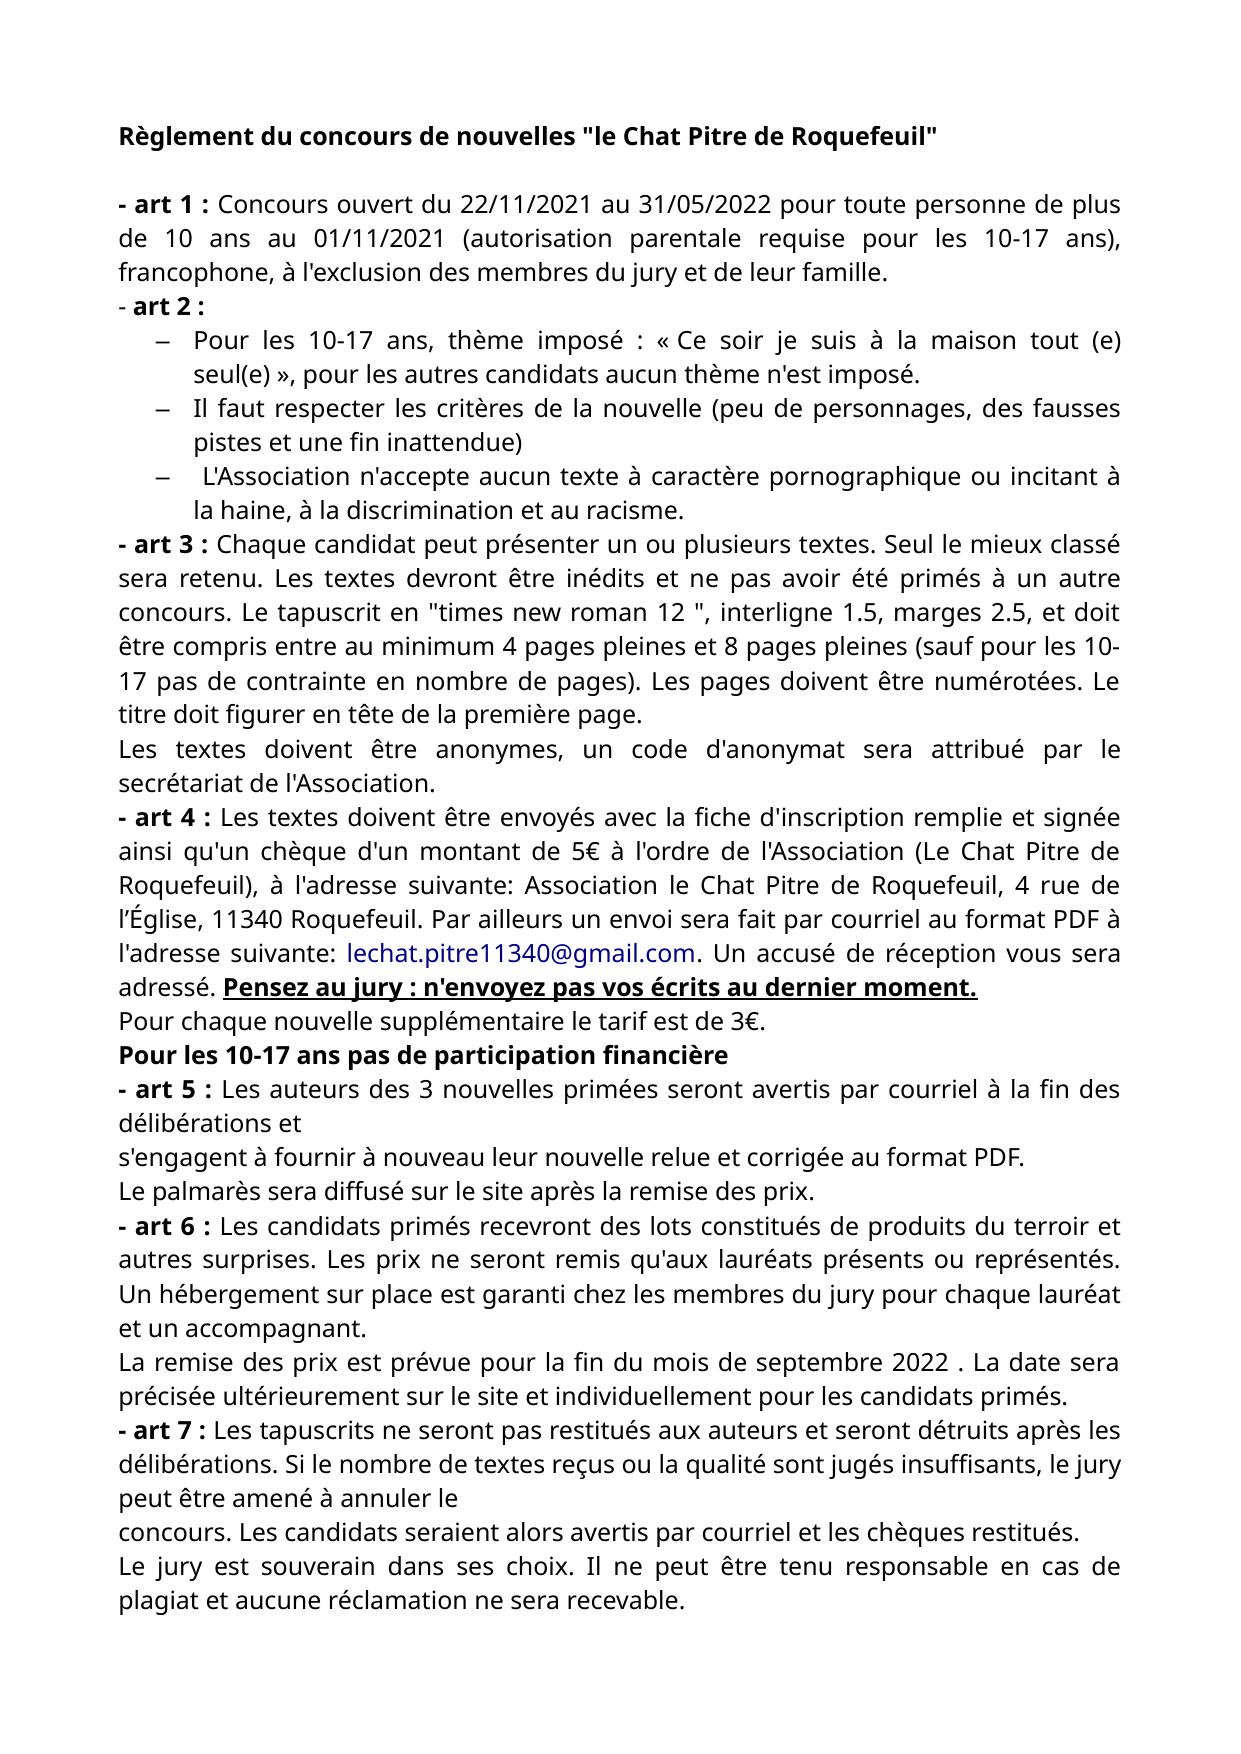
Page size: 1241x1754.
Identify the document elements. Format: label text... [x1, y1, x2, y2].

text Le palmarès sera diffusé sur le site après la remise des prix. [118, 1174, 1122, 1208]
list Il faut respecter les critères de la nouvelle (peu de personnages, des fausses pistes et une fin inattendue) [156, 391, 1122, 459]
text Le jury est souverain dans ses choix. Il ne peut être tenu responsable en cas de plagiat et aucune réclamation ne sera recevable. [118, 1549, 1122, 1617]
text - art 4 : Les textes doivent être envoyés avec la fiche d'inscription remplie et signée ainsi qu'un chèque d'un montant de 5€ à l'ordre de l'Association (Le Chat Pitre de Roquefeuil), à l'adresse suivante: Association le Chat Pitre de Roquefeuil, 4 rue de l’Église, 11340 Roquefeuil. Par ailleurs un envoi sera fait par courriel au format PDF à l'adresse suivante: lechat.pitre11340@gmail.com. Un accusé de réception vous sera adressé. Pensez au jury : n'envoyez pas vos écrits au dernier moment. [118, 799, 1122, 1004]
text - art 2 : [118, 288, 1122, 322]
list L'Association n'accepte aucun texte à caractère pornographique ou incitant à la haine, à la discrimination et au racisme. [156, 459, 1122, 527]
text - art 5 : Les auteurs des 3 nouvelles primées seront avertis par courriel à la fin des délibérations et [118, 1072, 1122, 1140]
list Pour les 10-17 ans, thème imposé : « Ce soir je suis à la maison tout (e) seul(e) », pour les autres candidats aucun thème n'est imposé. [156, 322, 1122, 391]
text s'engagent à fournir à nouveau leur nouvelle relue et corrigée au format PDF. [118, 1140, 1122, 1174]
text - art 7 : Les tapuscrits ne seront pas restitués aux auteurs et seront détruits après les délibérations. Si le nombre de textes reçus ou la qualité sont jugés insuffisants, le jury peut être amené à annuler le [118, 1412, 1122, 1515]
text - art 1 : Concours ouvert du 22/11/2021 au 31/05/2022 pour toute personne de plus de 10 ans au 01/11/2021 (autorisation parentale requise pour les 10-17 ans), francophone, à l'exclusion des membres du jury et de leur famille. [118, 186, 1122, 288]
text concours. Les candidats seraient alors avertis par courriel et les chèques restitués. [118, 1515, 1122, 1549]
text Pour chaque nouvelle supplémentaire le tarif est de 3€. [118, 1004, 1122, 1038]
text La remise des prix est prévue pour la fin du mois de septembre 2022 . La date sera précisée ultérieurement sur le site et individuellement pour les candidats primés. [118, 1344, 1122, 1412]
text Règlement du concours de nouvelles "le Chat Pitre de Roquefeuil" [118, 118, 1122, 152]
text - art 3 : Chaque candidat peut présenter un ou plusieurs textes. Seul le mieux classé sera retenu. Les textes devront être inédits et ne pas avoir été primés à un autre concours. Le tapuscrit en "times new roman 12 ", interligne 1.5, marges 2.5, et doit être compris entre au minimum 4 pages pleines et 8 pages pleines (sauf pour les 10-17 pas de contrainte en nombre de pages). Les pages doivent être numérotées. Le titre doit figurer en tête de la première page. [118, 527, 1122, 731]
text Pour les 10-17 ans pas de participation financière [118, 1038, 1122, 1072]
text Les textes doivent être anonymes, un code d'anonymat sera attribué par le secrétariat de l'Association. [118, 731, 1122, 799]
text - art 6 : Les candidats primés recevront des lots constitués de produits du terroir et autres surprises. Les prix ne seront remis qu'aux lauréats présents ou représentés. Un hébergement sur place est garanti chez les membres du jury pour chaque lauréat et un accompagnant. [118, 1208, 1122, 1344]
